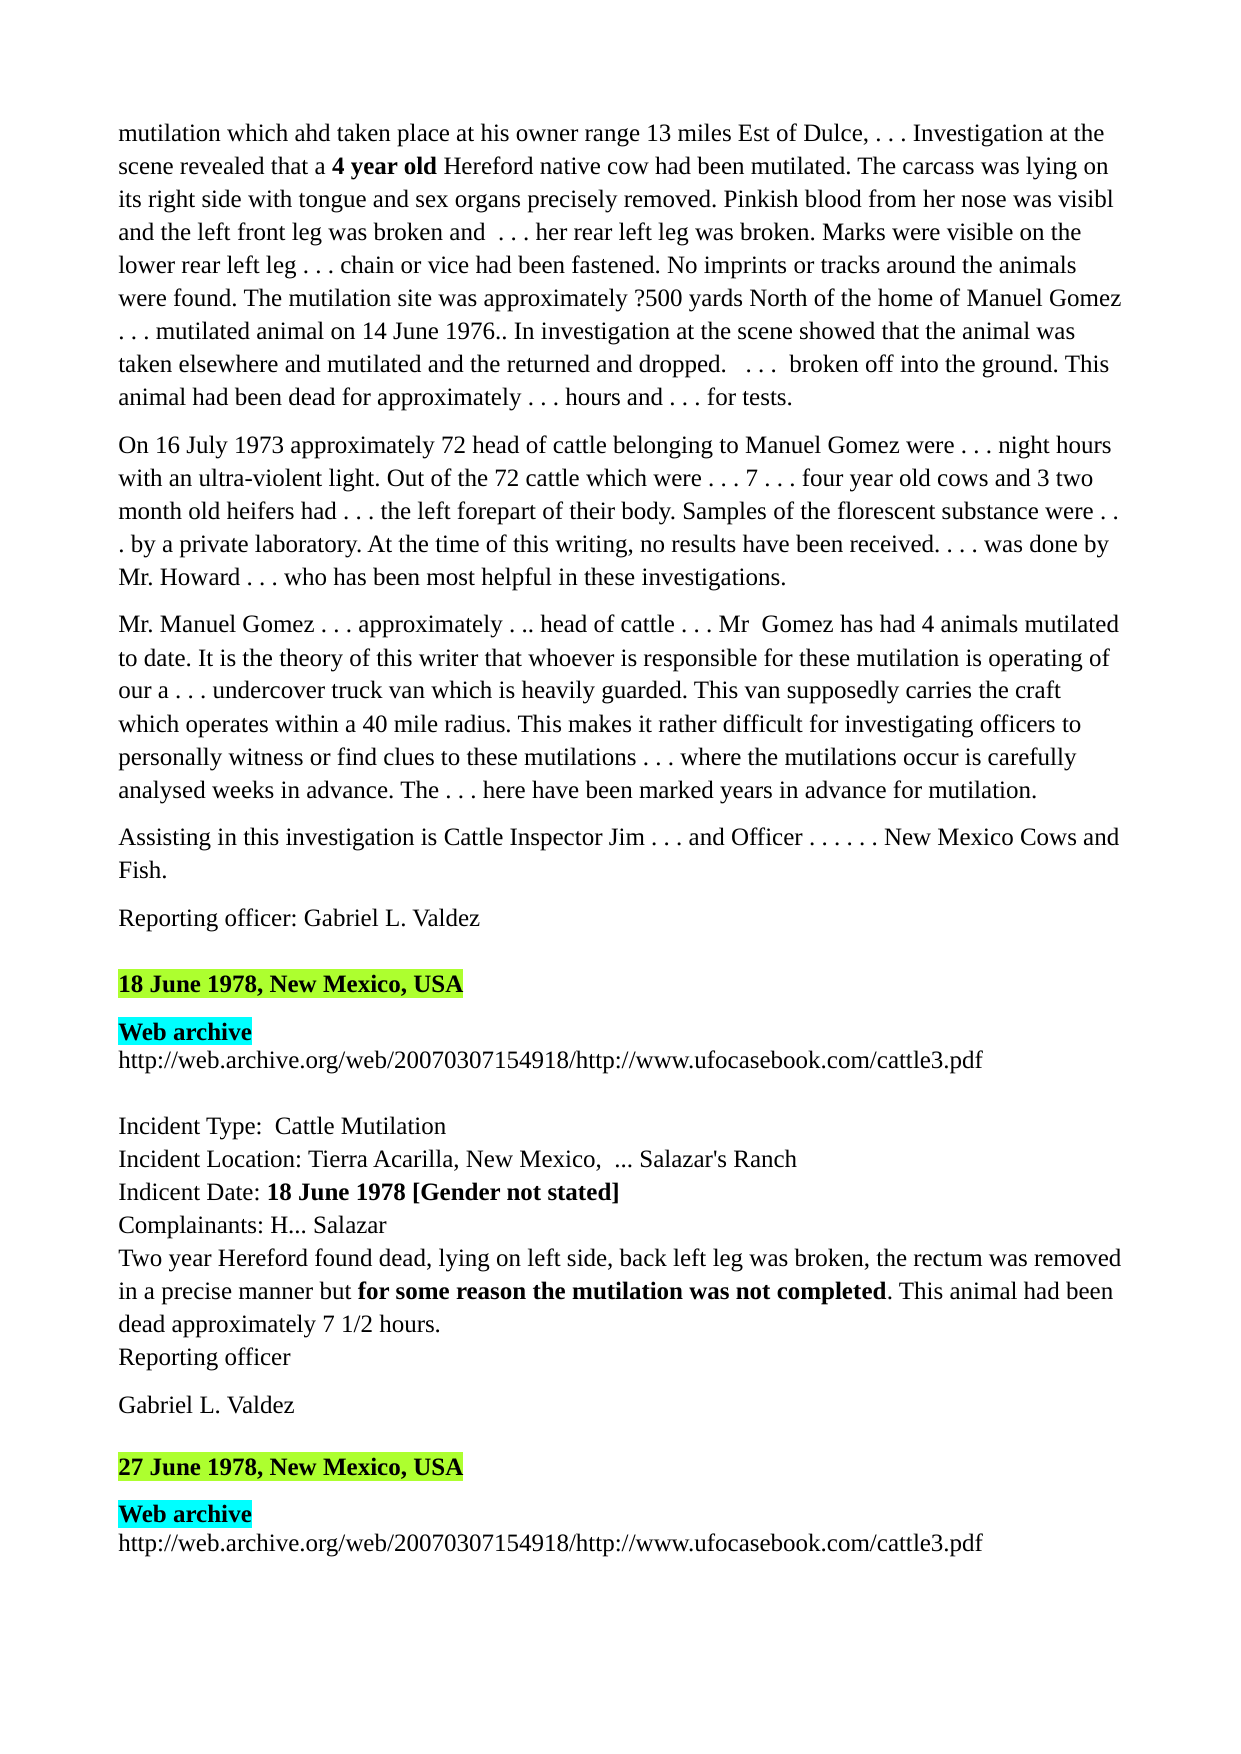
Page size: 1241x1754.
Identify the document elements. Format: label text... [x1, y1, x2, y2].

text 27 June 1978, New Mexico, USA [118, 1452, 1122, 1481]
text 18 June 1978, New Mexico, USA [118, 969, 1122, 998]
text Web archive [118, 1499, 1122, 1528]
text On 16 July 1973 approximately 72 head of cattle belonging to Manuel Gomez were . . . night hours with an ultra-violent light. Out of the 72 cattle which were . . . 7 . . . four year old cows and 3 two month old heifers had . . . the left forepart of their body. Samples of the florescent substance were . . . by a private laboratory. At the time of this writing, no results have been received. . . . was done by Mr. Howard . . . who has been most helpful in these investigations. [118, 430, 1122, 591]
text Reporting officer [118, 1342, 1122, 1371]
text Mr. Manuel Gomez . . . approximately . .. head of cattle . . . Mr Gomez has had 4 animals mutilated to date. It is the theory of this writer that whoever is responsible for these mutilation is operating of our a . . . undercover truck van which is heavily guarded. This van supposedly carries the craft which operates within a 40 mile radius. This makes it rather difficult for investigating officers to personally witness or find clues to these mutilations . . . where the mutilations occur is carefully analysed weeks in advance. The . . . here have been marked years in advance for mutilation. [118, 609, 1122, 803]
text Assisting in this investigation is Cattle Inspector Jim . . . and Officer . . . . . . New Mexico Cows and Fish. [118, 822, 1122, 884]
text http://web.archive.org/web/20070307154918/http://www.ufocasebook.com/cattle3.pdf [118, 1528, 1122, 1557]
text Web archive [118, 1017, 1122, 1045]
text Reporting officer: Gabriel L. Valdez [118, 903, 1122, 932]
text Incident Type: Cattle Mutilation Incident Location: Tierra Acarilla, New Mexico, ... Salazar's Ranch Indicent Date: 18 June 1978 [Gender not stated] Complainants: H... Salazar Two year Hereford found dead, lying on left side, back left leg was broken, the rectum was removed in a precise manner but for some reason the mutilation was not completed. This animal had been dead approximately 7 1/2 hours. [118, 1111, 1122, 1338]
text mutilation which ahd taken place at his owner range 13 miles Est of Dulce, . . . Investigation at the scene revealed that a 4 year old Hereford native cow had been mutilated. The carcass was lying on its right side with tongue and sex organs precisely removed. Pinkish blood from her nose was visibl and the left front leg was broken and . . . her rear left leg was broken. Marks were visible on the lower rear left leg . . . chain or vice had been fastened. No imprints or tracks around the animals were found. The mutilation site was approximately ?500 yards North of the home of Manuel Gomez . . . mutilated animal on 14 June 1976.. In investigation at the scene showed that the animal was taken elsewhere and mutilated and the returned and dropped. . . . broken off into the ground. This animal had been dead for approximately . . . hours and . . . for tests. [118, 118, 1122, 411]
text http://web.archive.org/web/20070307154918/http://www.ufocasebook.com/cattle3.pdf [118, 1045, 1122, 1074]
text Gabriel L. Valdez [118, 1390, 1122, 1419]
